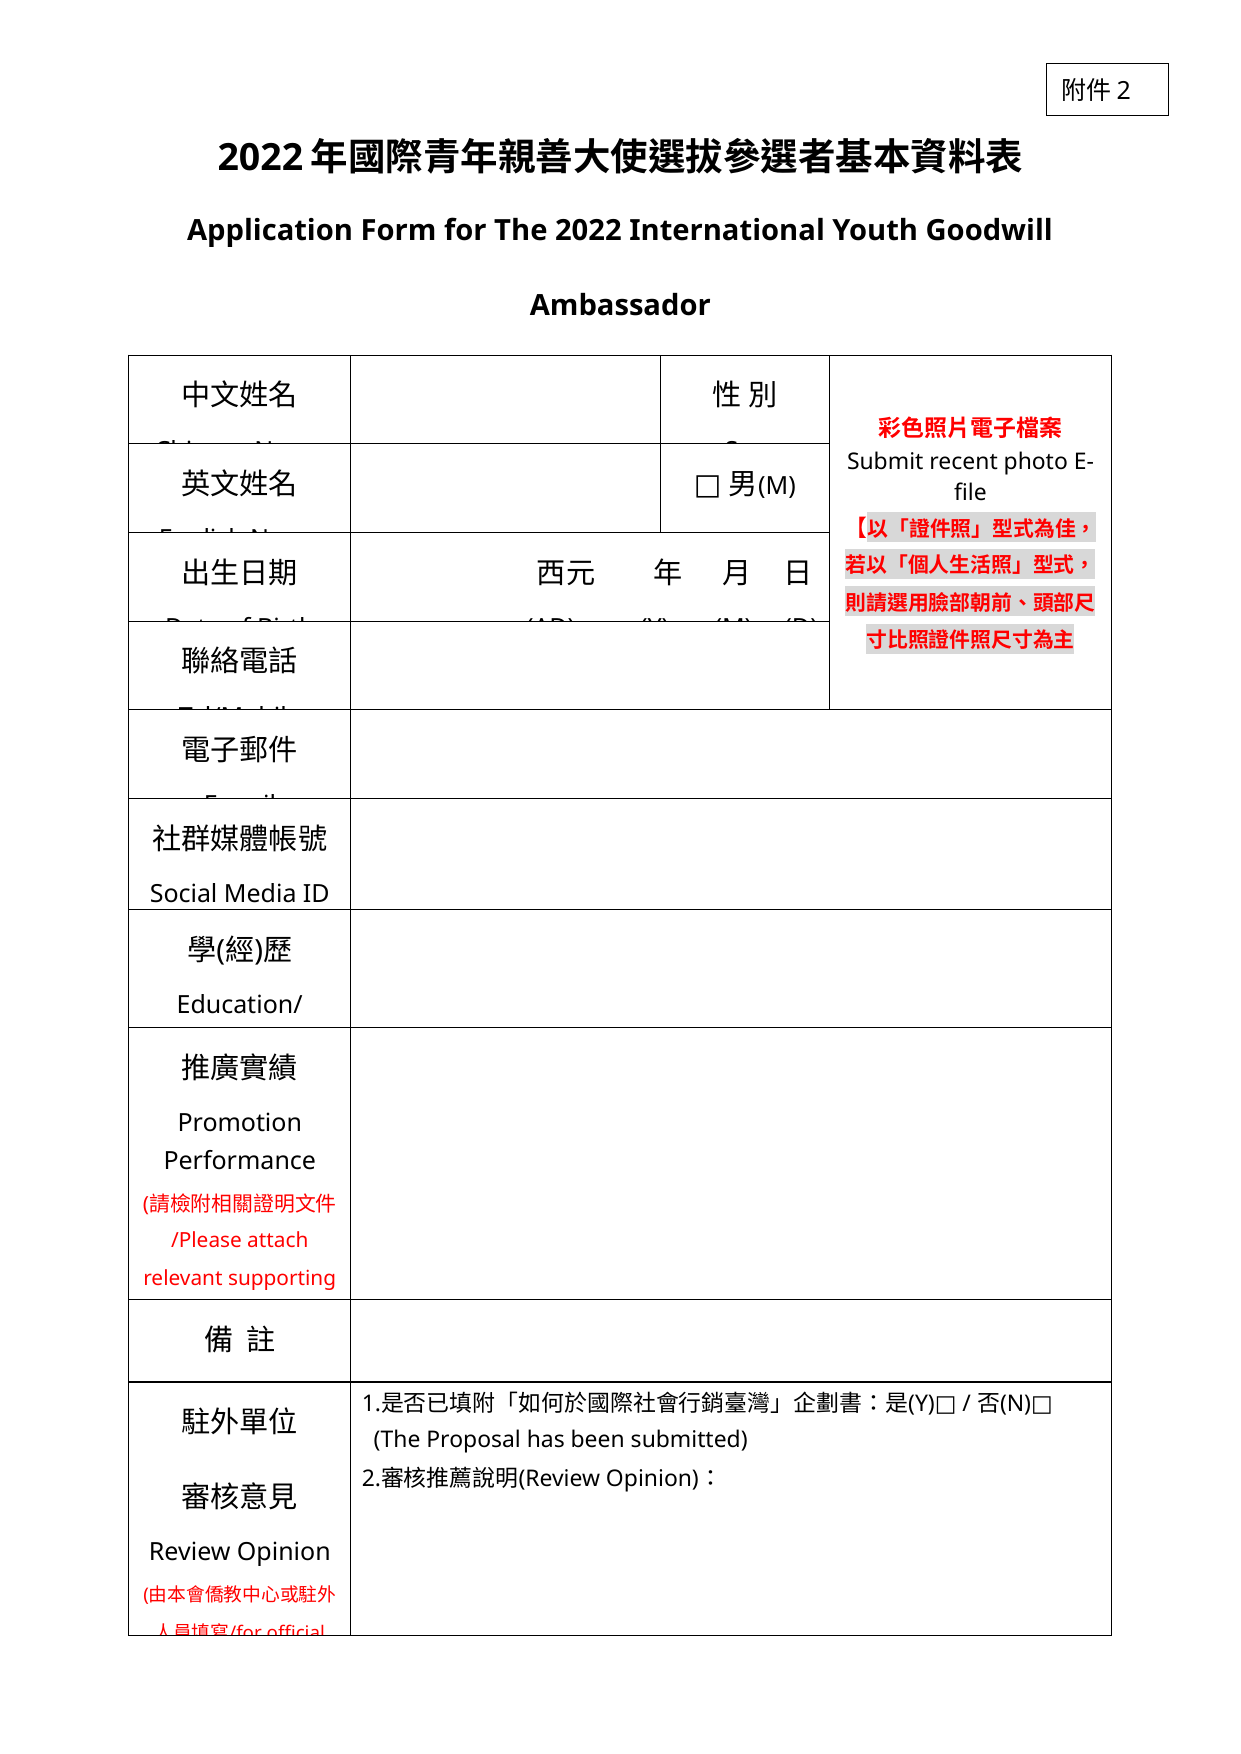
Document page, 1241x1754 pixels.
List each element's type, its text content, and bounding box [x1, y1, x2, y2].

text 附件2 [1061, 71, 1152, 107]
table_cell 出生日期 Date of Birth [129, 533, 350, 621]
table_header 彩色照片電子檔案 Submit recent photo E-file 【以「證件照」型式為佳，若以「個人生活照」型式，則請選用臉部朝前、頭部尺寸比照證件照尺寸為主 [830, 356, 1111, 709]
table_cell 1.是否已填附「如何於國際社會行銷臺灣」企劃書：是(Y)□ / 否(N)□ (The Proposal has been submitted) 2.審核推薦說明(Review Opinion)： [351, 1383, 1111, 1635]
table_header 性 別 Sex [661, 356, 829, 443]
table_cell □ 男(M) □ 女(F) [661, 444, 829, 532]
text 2022年國際青年親善大使選拔參選者基本資料表 [118, 117, 1122, 192]
table_cell 西元 年 月 日 (AD) (Y) (M) (D) [351, 533, 829, 621]
table_cell [351, 622, 829, 709]
text Application Form for The 2022 International Youth Goodwill Ambassador [106, 192, 1134, 342]
table_cell 備 註 Remarks [129, 1300, 350, 1381]
table_cell 學(經)歷 Education/ Experience [129, 910, 350, 1027]
table_cell 電子郵件 E-mail [129, 710, 350, 798]
table_cell [351, 1300, 1111, 1381]
table_cell 英文姓名 English Name [129, 444, 350, 532]
table_cell [351, 710, 1111, 798]
table_cell 聯絡電話 Tel/Mobile [129, 622, 350, 709]
table_cell [351, 910, 1111, 1027]
table_cell [351, 799, 1111, 909]
table_cell [351, 444, 660, 532]
table_cell [351, 1028, 1111, 1299]
table_cell 社群媒體帳號 Social Media ID (如FB、IG) [129, 799, 350, 909]
table_header 中文姓名 Chinese Name [129, 356, 350, 443]
table_cell 推廣實績 Promotion Performance (請檢附相關證明文件/Please attach relevant supporting documents) [129, 1028, 350, 1299]
table_header [351, 356, 660, 443]
table_cell 駐外單位 審核意見 Review Opinion (由本會僑教中心或駐外人員填寫/for official filled out only) [129, 1383, 350, 1635]
